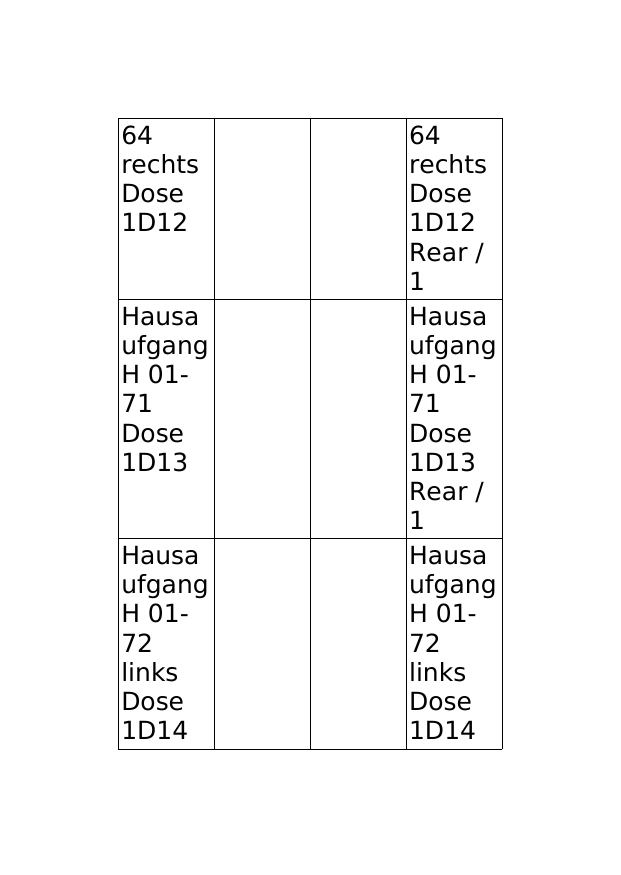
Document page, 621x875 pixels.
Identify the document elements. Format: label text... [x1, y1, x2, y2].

table_cell [215, 300, 310, 538]
table_cell Hausaufgang H 01-72 links Dose 1D14 [119, 539, 214, 748]
table_cell 64 rechts Dose 1D12 [119, 119, 214, 299]
table_cell [311, 539, 406, 748]
table_cell Hausaufgang H 01-72 links Dose 1D14 [407, 539, 502, 748]
table_cell [215, 539, 310, 748]
table_cell [215, 119, 310, 299]
table_cell [311, 119, 406, 299]
table_cell Hausaufgang H 01-71 Dose 1D13 Rear / 1 [407, 300, 502, 538]
table_cell 64 rechts Dose 1D12 Rear / 1 [407, 119, 502, 299]
table_cell Hausaufgang H 01-71 Dose 1D13 [119, 300, 214, 538]
table_cell [311, 300, 406, 538]
